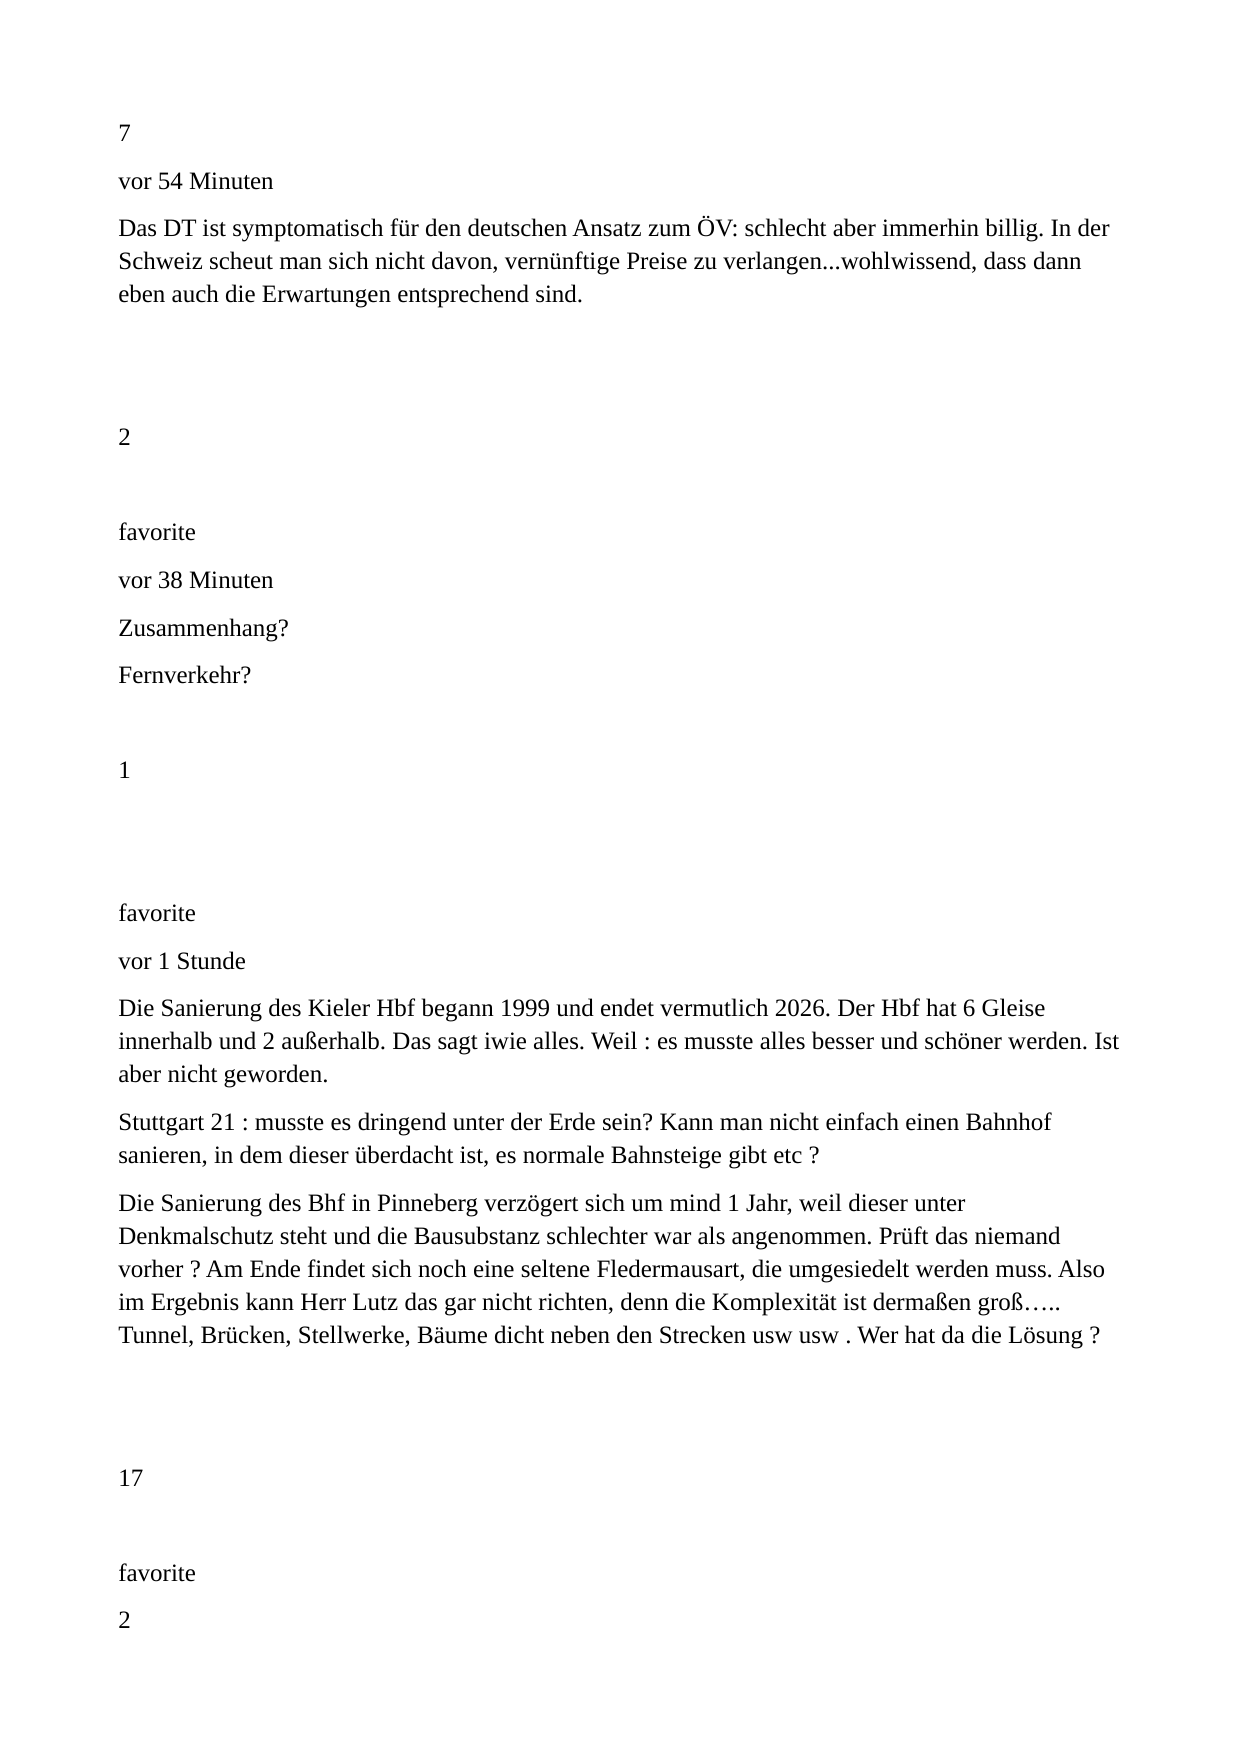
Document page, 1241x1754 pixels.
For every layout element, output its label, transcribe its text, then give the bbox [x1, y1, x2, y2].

text 2 [118, 1605, 1122, 1634]
text favorite [118, 898, 1122, 927]
text Fernverkehr? [118, 660, 1122, 689]
text vor 38 Minuten [118, 565, 1122, 594]
text 2 [118, 422, 1122, 451]
text vor 1 Stunde [118, 946, 1122, 974]
text Die Sanierung des Bhf in Pinneberg verzögert sich um mind 1 Jahr, weil dieser unter Denkmalschutz steht und die Bausubstanz schlechter war als angenommen. Prüft das niemand vorher ? Am Ende findet sich noch eine seltene Fledermausart, die umgesiedelt werden muss. Also im Ergebnis kann Herr Lutz das gar nicht richten, denn die Komplexität ist dermaßen groß….. Tunnel, Brücken, Stellwerke, Bäume dicht neben den Strecken usw usw . Wer hat da die Lösung ? [118, 1188, 1122, 1348]
text vor 54 Minuten [118, 166, 1122, 194]
text 7 [118, 118, 1122, 147]
text Die Sanierung des Kieler Hbf begann 1999 und endet vermutlich 2026. Der Hbf hat 6 Gleise innerhalb und 2 außerhalb. Das sagt iwie alles. Weil : es musste alles besser und schöner werden. Ist aber nicht geworden. [118, 993, 1122, 1088]
text Zusammenhang? [118, 613, 1122, 641]
text Das DT ist symptomatisch für den deutschen Ansatz zum ÖV: schlecht aber immerhin billig. In der Schweiz scheut man sich nicht davon, vernünftige Preise zu verlangen...wohlwissend, dass dann eben auch die Erwartungen entsprechend sind. [118, 213, 1122, 308]
text 1 [118, 755, 1122, 784]
text favorite [118, 517, 1122, 546]
text favorite [118, 1558, 1122, 1587]
text Stuttgart 21 : musste es dringend unter der Erde sein? Kann man nicht einfach einen Bahnhof sanieren, in dem dieser überdacht ist, es normale Bahnsteige gibt etc ? [118, 1107, 1122, 1169]
text 17 [118, 1463, 1122, 1491]
